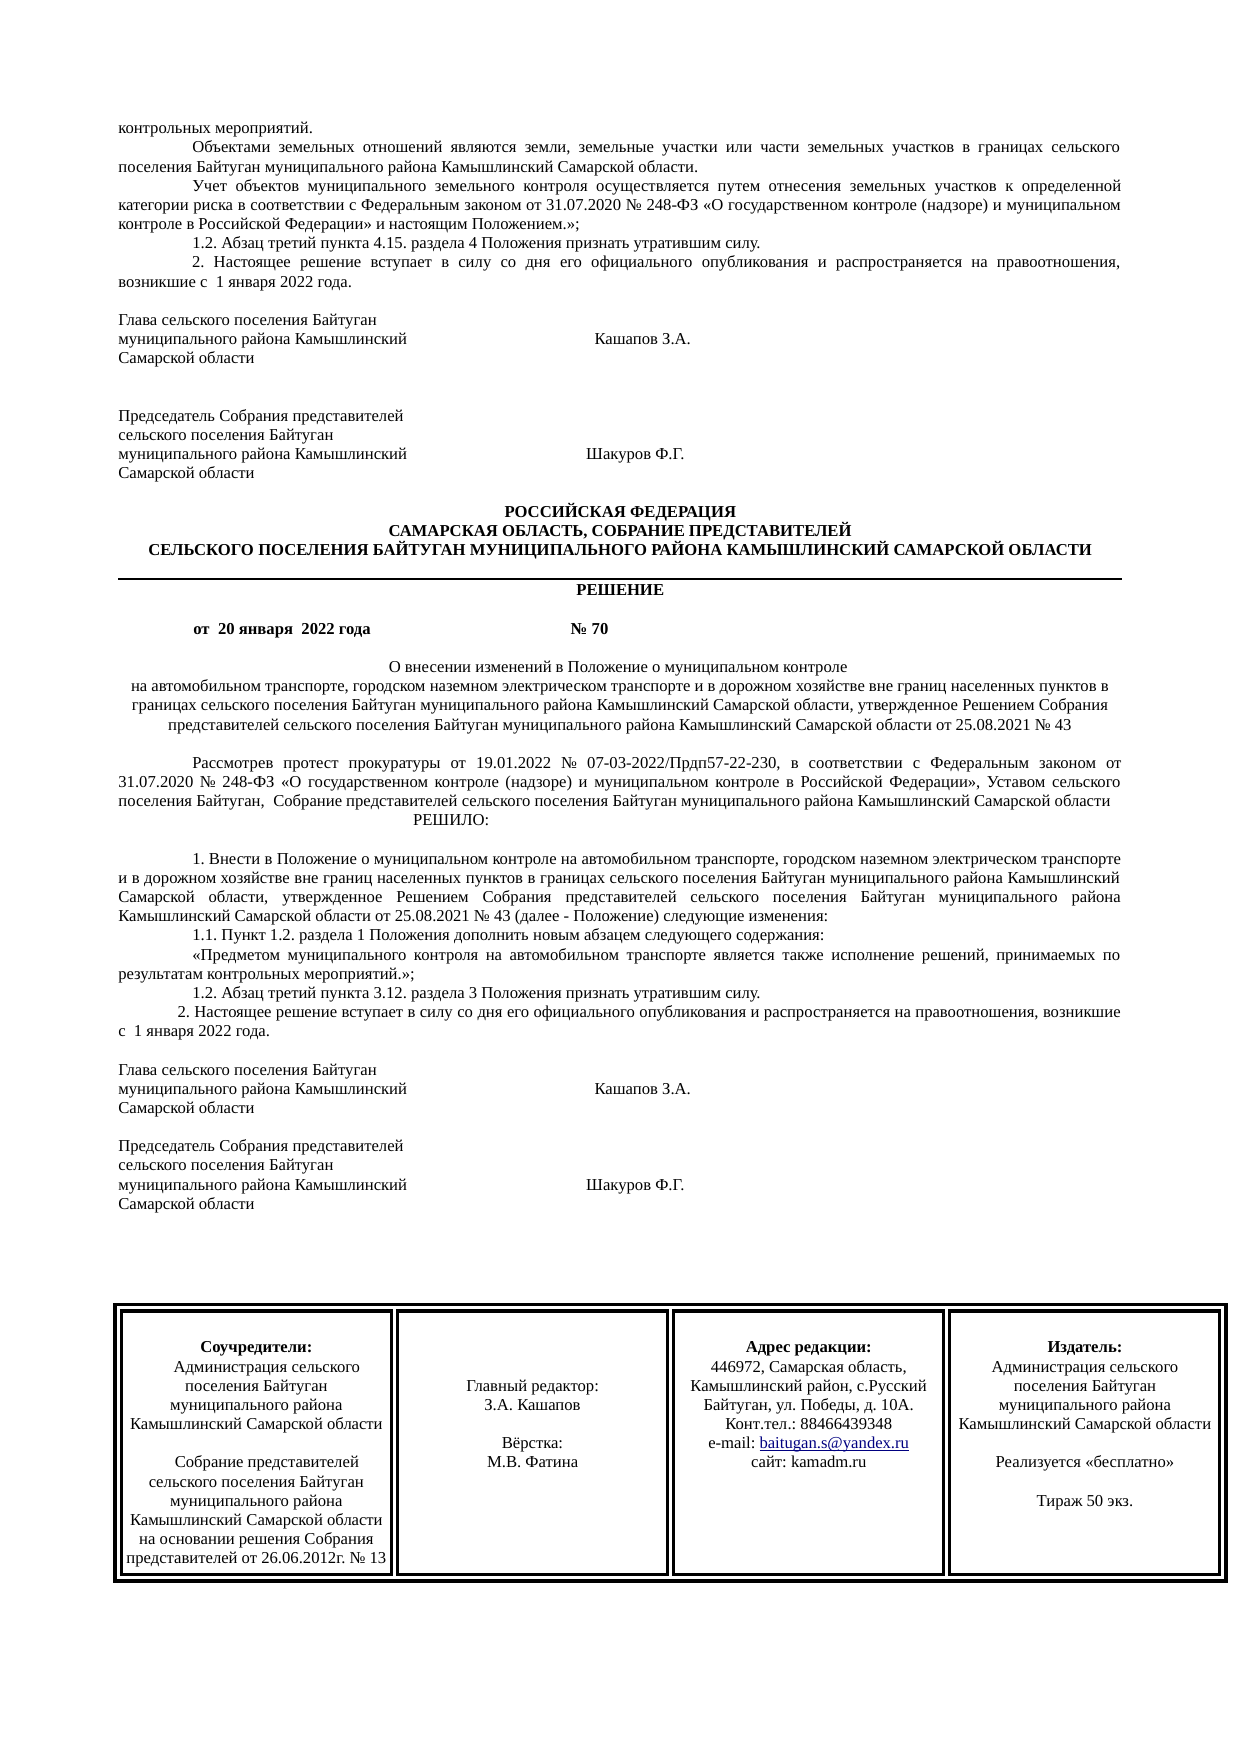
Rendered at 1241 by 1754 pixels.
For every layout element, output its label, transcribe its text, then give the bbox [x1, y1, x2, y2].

text контрольных мероприятий. [118, 118, 1122, 137]
text Самарской области [118, 348, 1122, 367]
table_header Издатель: Администрация сельского поселения Байтуган муниципального района Камышлинский Самарской области Реализуется «бесплатно» Тираж 50 экз. [947, 1306, 1223, 1573]
table_header Адрес редакции: 446972, Самарская область, Камышлинский район, с.Русский Байтуган, ул. Победы, д. 10А. Конт.тел.: 88466439348 e-mail: baitugan.s@yandex.ru сайт: kamadm.ru [670, 1306, 947, 1573]
text РЕШЕНИЕ [118, 580, 1122, 599]
text 1.1. Пункт 1.2. раздела 1 Положения дополнить новым абзацем следующего содержания: [118, 925, 1122, 944]
text муниципального района Камышлинский Шакуров Ф.Г. [118, 1174, 1122, 1193]
text от 20 января 2022 года № 70 [118, 618, 1122, 638]
text муниципального района Камышлинский Кашапов З.А. [118, 329, 1122, 348]
table_header Соучредители: Администрация сельского поселения Байтуган муниципального района Камышлинский Самарской области Собрание представителей сельского поселения Байтуган муниципального района Камышлинский Самарской области на основании решения Собрания представителей от 26.06.2012г. № 13 [118, 1306, 394, 1573]
text Самарской области [118, 463, 1122, 482]
table_header Главный редактор: З.А. Кашапов Вёрстка: М.В. Фатина [394, 1306, 670, 1573]
text Председатель Собрания представителей [118, 406, 1122, 425]
text Объектами земельных отношений являются земли, земельные участки или части земельных участков в границах сельского поселения Байтуган муниципального района Камышлинский Самарской области. [118, 137, 1122, 176]
text 2. Настоящее решение вступает в силу со дня его официального опубликования и распространяется на правоотношения, возникшие с 1 января 2022 года. [118, 1002, 1122, 1040]
text 1. Внести в Положение о муниципальном контроле на автомобильном транспорте, городском наземном электрическом транспорте и в дорожном хозяйстве вне границ населенных пунктов в границах сельского поселения Байтуган муниципального района Камышлинский Самарской области, утвержденное Решением Собрания представителей сельского поселения Байтуган муниципального района Камышлинский Самарской области от 25.08.2021 № 43 (далее - Положение) следующие изменения: [118, 848, 1122, 925]
text муниципального района Камышлинский Шакуров Ф.Г. [118, 444, 1122, 463]
text Учет объектов муниципального земельного контроля осуществляется путем отнесения земельных участков к определенной категории риска в соответствии с Федеральным законом от 31.07.2020 № 248-ФЗ «О государственном контроле (надзоре) и муниципальном контроле в Российской Федерации» и настоящим Положением.»; [118, 176, 1122, 233]
text 1.2. Абзац третий пункта 4.15. раздела 4 Положения признать утратившим силу. [118, 233, 1122, 252]
text РОССИЙСКАЯ ФЕДЕРАЦИЯ [118, 501, 1122, 521]
text Глава сельского поселения Байтуган [118, 1059, 1122, 1078]
text РЕШИЛО: [118, 810, 1122, 829]
text Самарской области [118, 1098, 1122, 1117]
text Председатель Собрания представителей [118, 1136, 1122, 1155]
text 2. Настоящее решение вступает в силу со дня его официального опубликования и распространяется на правоотношения, возникшие с 1 января 2022 года. [118, 252, 1122, 291]
text 1.2. Абзац третий пункта 3.12. раздела 3 Положения признать утратившим силу. [118, 983, 1122, 1002]
text сельского поселения Байтуган [118, 1155, 1122, 1174]
text Глава сельского поселения Байтуган [118, 310, 1122, 329]
text О внесении изменений в Положение о муниципальном контроле на автомобильном транспорте, городском наземном электрическом транспорте и в дорожном хозяйстве вне границ населенных пунктов в границах сельского поселения Байтуган муниципального района Камышлинский Самарской области, утвержденное Решением Собрания представителей сельского поселения Байтуган муниципального района Камышлинский Самарской области от 25.08.2021 № 43 [118, 657, 1122, 733]
text САМАРСКАЯ ОБЛАСТЬ, СОБРАНИЕ ПРЕДСТАВИТЕЛЕЙ [118, 521, 1122, 540]
text Самарской области [118, 1193, 1122, 1213]
text Рассмотрев протест прокуратуры от 19.01.2022 № 07-03-2022/Прдп57-22-230, в соответствии с Федеральным законом от 31.07.2020 № 248-ФЗ «О государственном контроле (надзоре) и муниципальном контроле в Российской Федерации», Уставом сельского поселения Байтуган, Собрание представителей сельского поселения Байтуган муниципального района Камышлинский Самарской области [118, 753, 1122, 810]
text сельского поселения Байтуган [118, 425, 1122, 444]
text «Предметом муниципального контроля на автомобильном транспорте является также исполнение решений, принимаемых по результатам контрольных мероприятий.»; [118, 944, 1122, 983]
text СЕЛЬСКОГО ПОСЕЛЕНИЯ БАЙТУГАН МУНИЦИПАЛЬНОГО РАЙОНА КАМЫШЛИНСКИЙ САМАРСКОЙ ОБЛАСТИ [118, 540, 1122, 559]
text муниципального района Камышлинский Кашапов З.А. [118, 1078, 1122, 1098]
